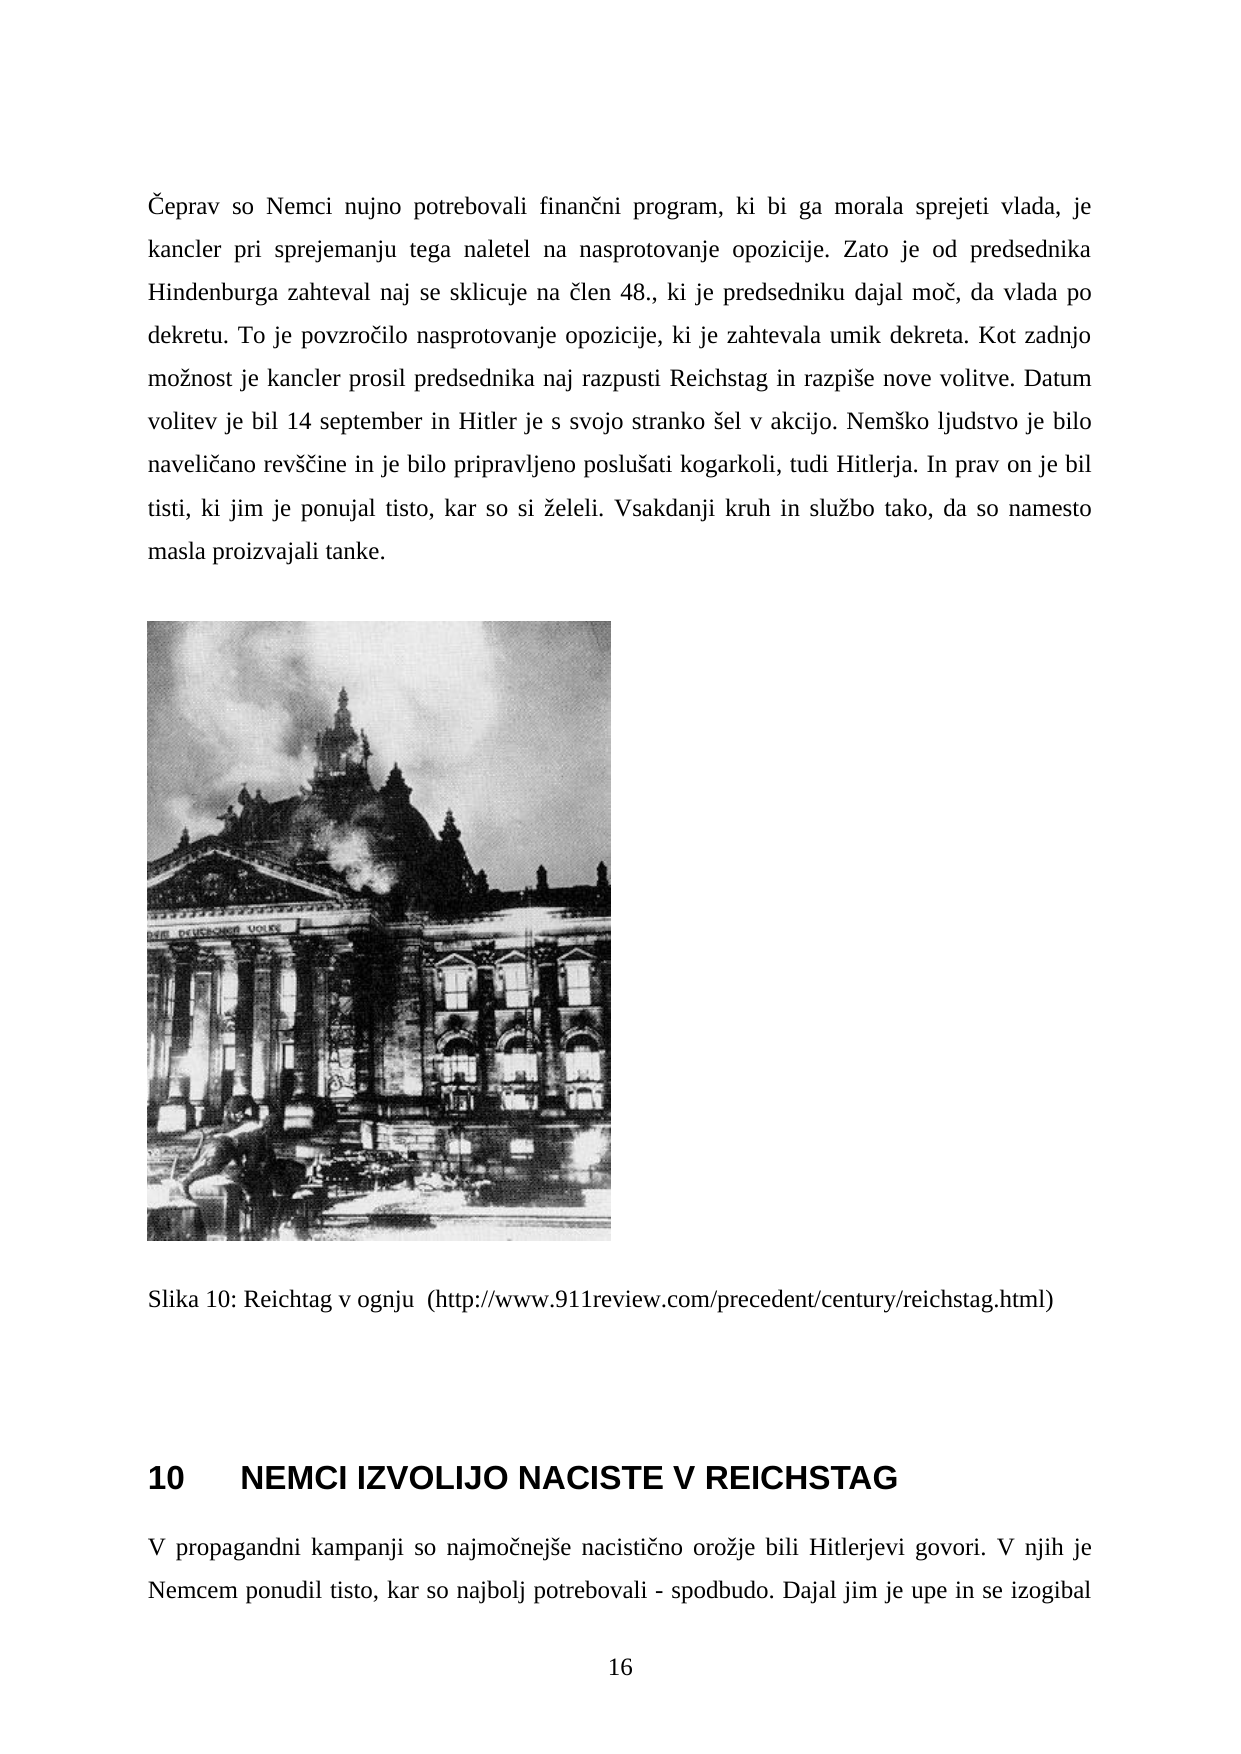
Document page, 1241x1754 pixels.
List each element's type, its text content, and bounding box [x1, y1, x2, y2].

text V propagandni kampanji so najmočnejše nacistično orožje bili Hitlerjevi govori. V njih je Nemcem ponudil tisto, kar so najbolj potrebovali - spodbudo. Dajal jim je upe in se izogibal [148, 1532, 1093, 1603]
picture [147, 621, 611, 1241]
subtitle 10 NEMCI IZVOLIJO NACISTE V REICHSTAG [148, 1458, 1093, 1497]
text Čeprav so Nemci nujno potrebovali finančni program, ki bi ga morala sprejeti vlada, je kancler pri sprejemanju tega naletel na nasprotovanje opozicije. Zato je od predsednika Hindenburga zahteval naj se sklicuje na člen 48., ki je predsedniku dajal moč, da vlada po dekretu. To je povzročilo nasprotovanje opozicije, ki je zahtevala umik dekreta. Kot zadnjo možnost je kancler prosil predsednika naj razpusti Reichstag in razpiše nove volitve. Datum volitev je bil 14 september in Hitler je s svojo stranko šel v akcijo. Nemško ljudstvo je bilo naveličano revščine in je bilo pripravljeno poslušati kogarkoli, tudi Hitlerja. In prav on je bil tisti, ki jim je ponujal tisto, kar so si želeli. Vsakdanji kruh in službo tako, da so namesto masla proizvajali tanke. [148, 191, 1093, 564]
text Slika 10: Reichtag v ognju (http://www.911review.com/precedent/century/reichstag.html) [148, 1284, 1093, 1313]
